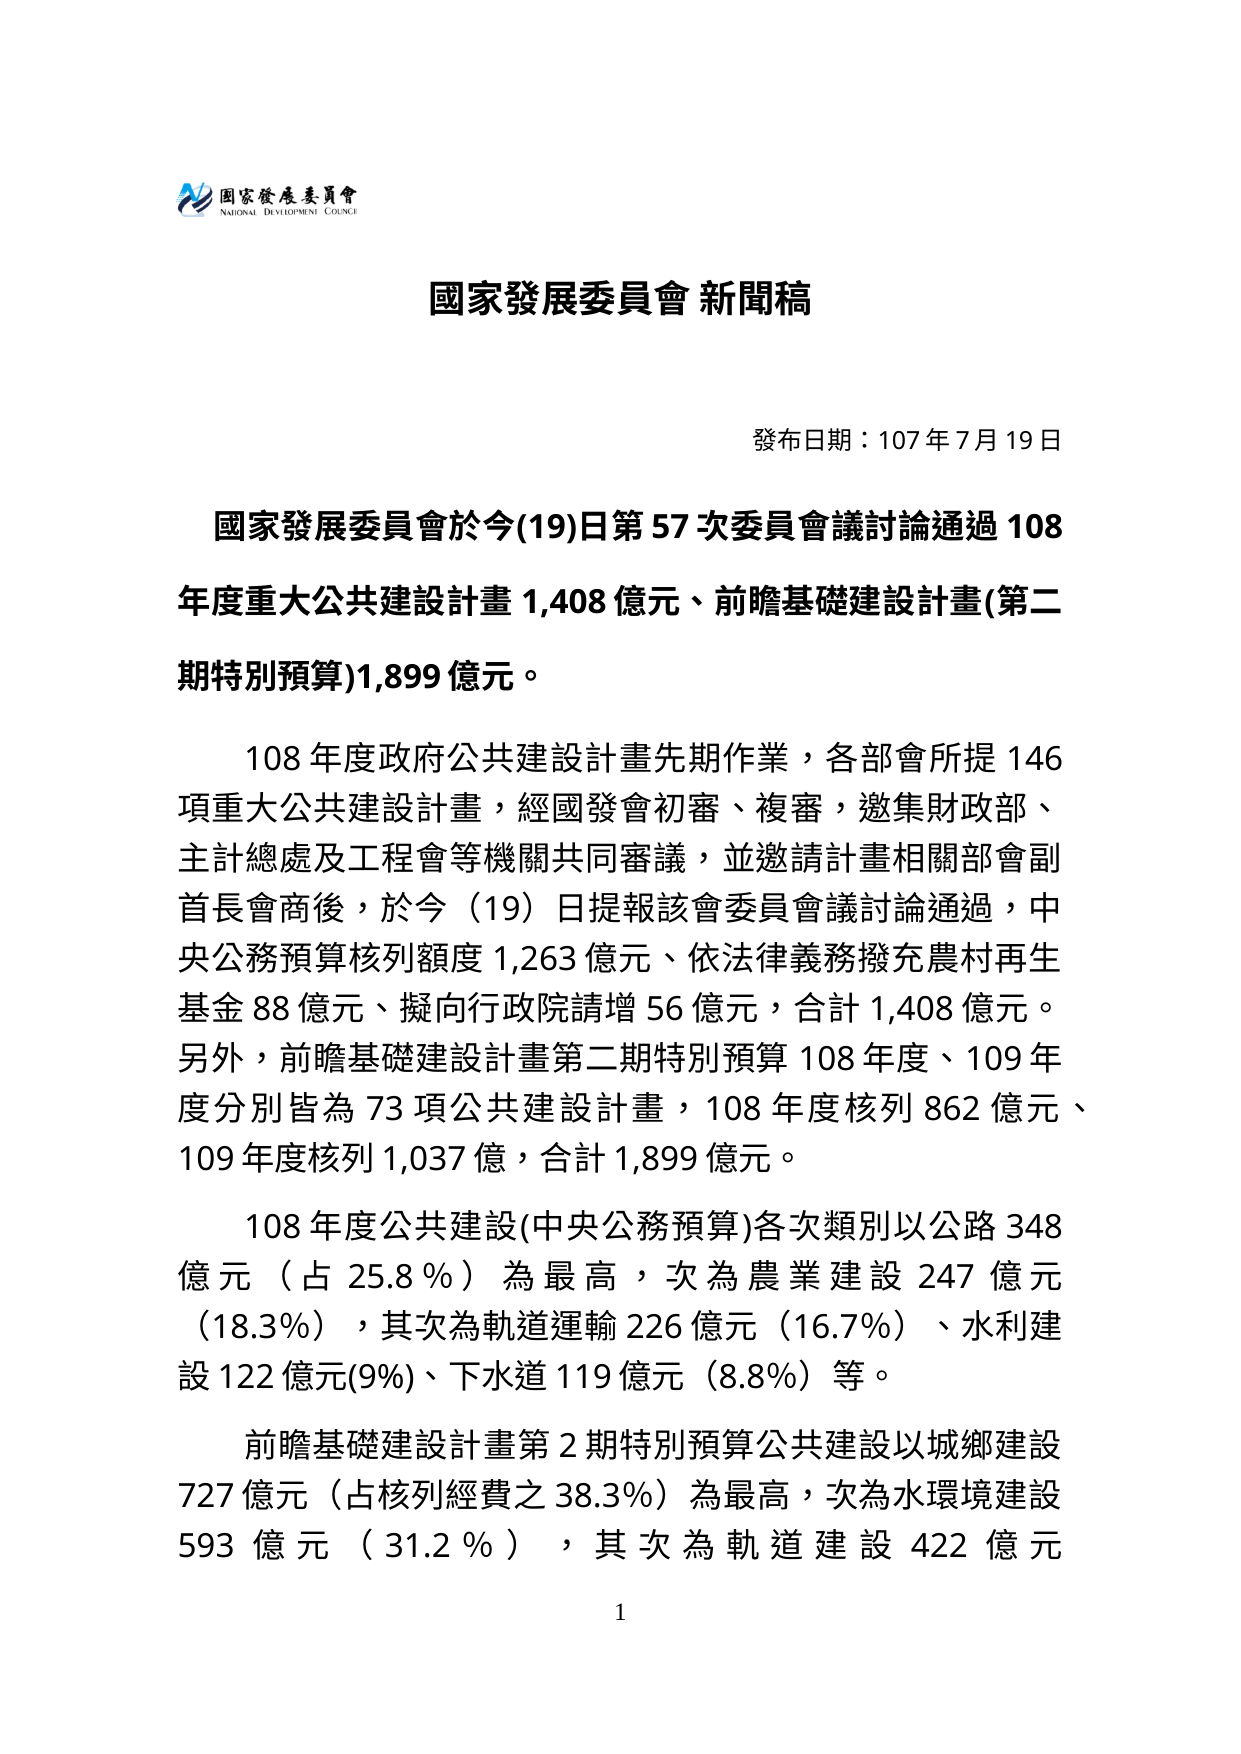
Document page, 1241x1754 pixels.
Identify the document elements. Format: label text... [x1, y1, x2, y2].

text 發布日期：107年7月19日 [723, 419, 1063, 457]
text 前瞻基礎建設計畫第2期特別預算公共建設以城鄉建設727億元（占核列經費之38.3％）為最高，次為水環境建設593億元（31.2％），其次為軌道建設422億元 [177, 1417, 1063, 1567]
text 國家發展委員會於今(19)日第57次委員會議討論通過108年度重大公共建設計畫1,408億元、前瞻基礎建設計畫(第二期特別預算)1,899億元。 [177, 486, 1063, 711]
text 108年度公共建設(中央公務預算)各次類別以公路348億元（占25.8％）為最高，次為農業建設247億元（18.3％），其次為軌道運輸226億元（16.7％）、水利建設122億元(9%)、下水道119億元（8.8％）等。 [177, 1199, 1063, 1399]
picture [184, 181, 361, 219]
text 108年度政府公共建設計畫先期作業，各部會所提146項重大公共建設計畫，經國發會初審、複審，邀集財政部、主計總處及工程會等機關共同審議，並邀請計畫相關部會副首長會商後，於今（19）日提報該會委員會議討論通過，中央公務預算核列額度1,263億元、依法律義務撥充農村再生基金88億元、擬向行政院請增56億元，合計1,408億元。另外，前瞻基礎建設計畫第二期特別預算108年度、109年度分別皆為73項公共建設計畫，108年度核列862億元、109年度核列1,037億，合計1,899億元。 [177, 730, 1063, 1180]
text 國家發展委員會 新聞稿 [177, 258, 1063, 333]
